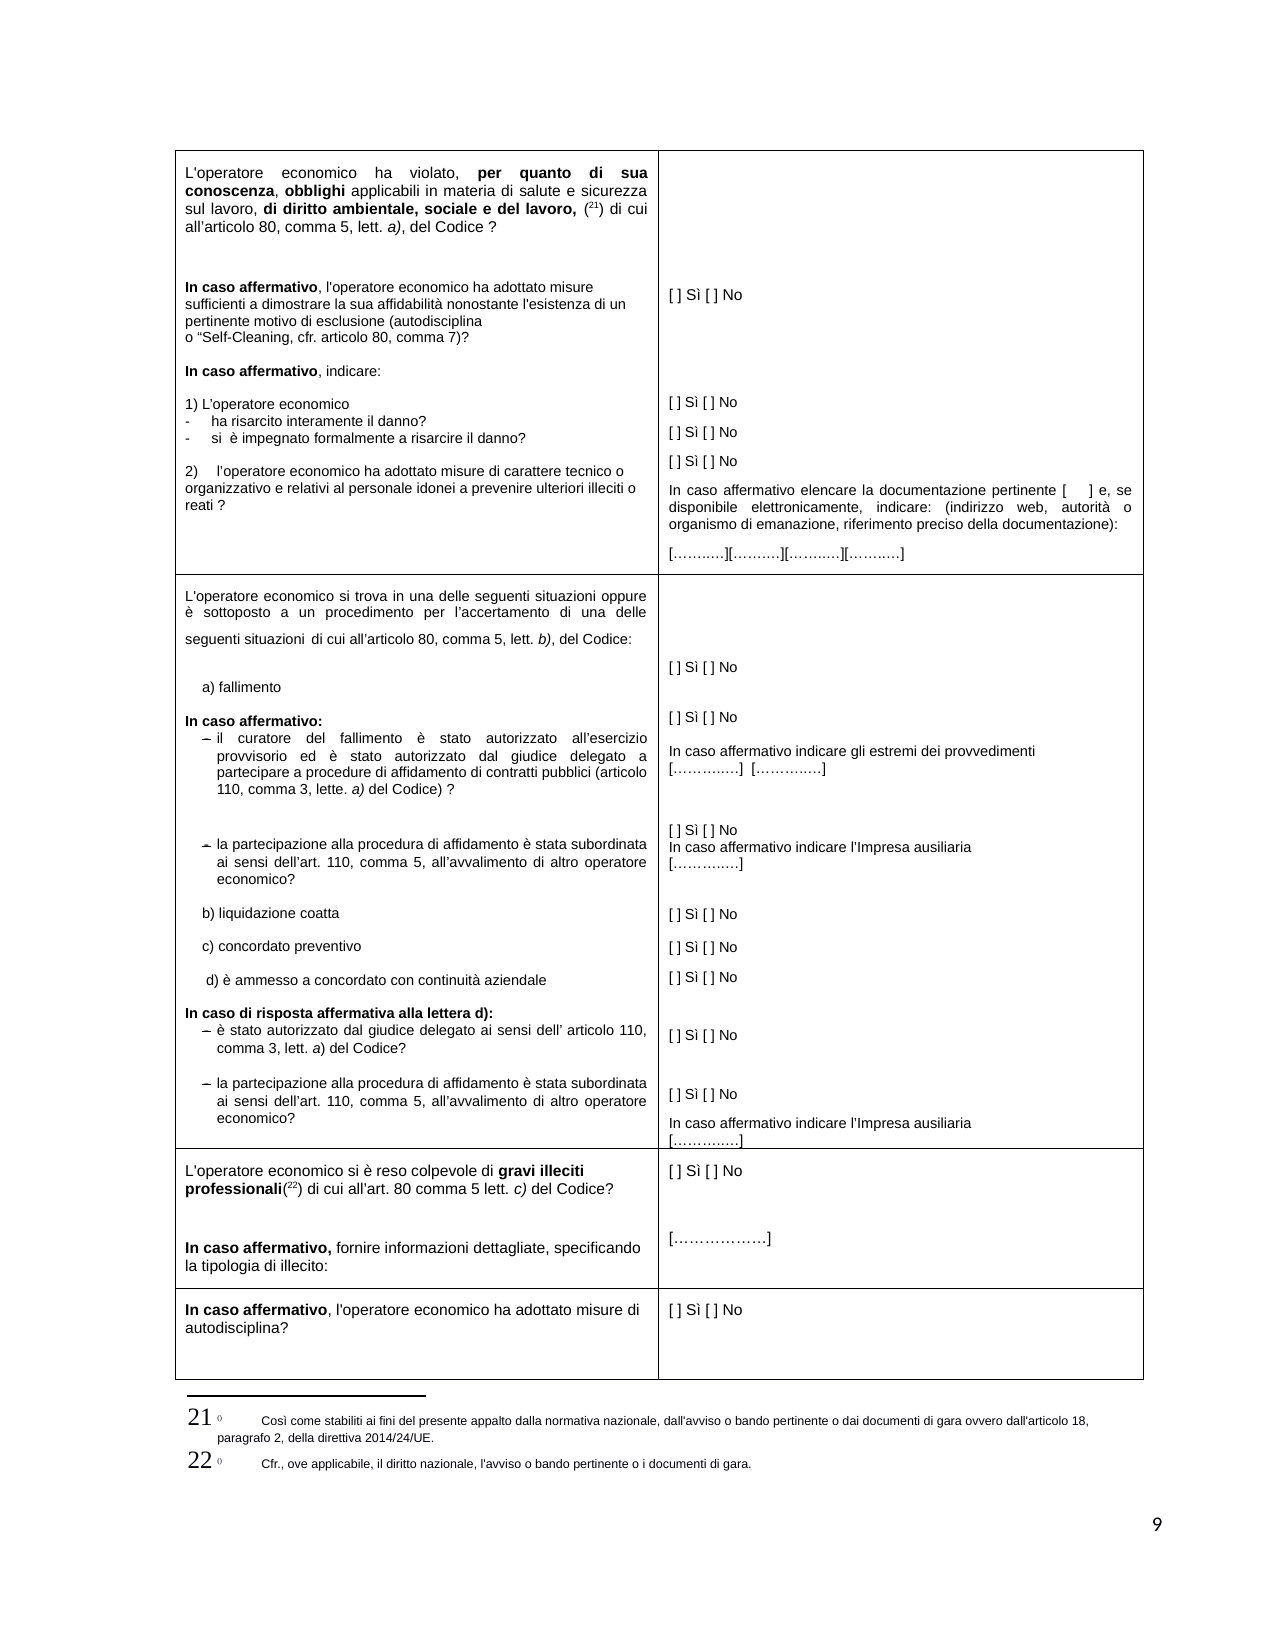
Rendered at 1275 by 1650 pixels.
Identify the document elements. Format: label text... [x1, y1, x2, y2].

table_cell L'operatore economico ha violato, per quanto di sua conoscenza, obblighi applicabili in materia di salute e sicurezza sul lavoro, di diritto ambientale, sociale e del lavoro, () di cui all’articolo 80, comma 5, lett. a), del Codice ? In caso affermativo, l'operatore economico ha adottato misure sufficienti a dimostrare la sua affidabilità nonostante l'esistenza di un pertinente motivo di esclusione (autodisciplina o “Self-Cleaning, cfr. articolo 80, comma 7)? In caso affermativo, indicare: 1) L’operatore economico - ha risarcito interamente il danno? - si è impegnato formalmente a risarcire il danno? 2) l’operatore economico ha adottato misure di carattere tecnico o organizzativo e relativi al personale idonei a prevenire ulteriori illeciti o reati ? [176, 151, 658, 574]
table_cell L'operatore economico si trova in una delle seguenti situazioni oppure è sottoposto a un procedimento per l’accertamento di una delle seguenti situazioni di cui all’articolo 80, comma 5, lett. b), del Codice: a) fallimento In caso affermativo: il curatore del fallimento è stato autorizzato all’esercizio provvisorio ed è stato autorizzato dal giudice delegato a partecipare a procedure di affidamento di contratti pubblici (articolo 110, comma 3, lette. a) del Codice) ? la partecipazione alla procedura di affidamento è stata subordinata ai sensi dell’art. 110, comma 5, all’avvalimento di altro operatore economico? b) liquidazione coatta c) concordato preventivo d) è ammesso a concordato con continuità aziendale In caso di risposta affermativa alla lettera d): è stato autorizzato dal giudice delegato ai sensi dell’ articolo 110, comma 3, lett. a) del Codice? la partecipazione alla procedura di affidamento è stata subordinata ai sensi dell’art. 110, comma 5, all’avvalimento di altro operatore economico? [176, 575, 658, 1148]
table_cell [ ] Sì [ ] No [ ] Sì [ ] No In caso affermativo indicare gli estremi dei provvedimenti [………..…] [………..…] [ ] Sì [ ] No In caso affermativo indicare l’Impresa ausiliaria [………..…] [ ] Sì [ ] No [ ] Sì [ ] No [ ] Sì [ ] No [ ] Sì [ ] No [ ] Sì [ ] No In caso affermativo indicare l’Impresa ausiliaria [………..…] [659, 575, 1143, 1148]
table_cell [ ] Sì [ ] No [………………] [659, 1149, 1143, 1288]
table_cell [ ] Sì [ ] No [659, 1289, 1143, 1378]
table_cell L'operatore economico si è reso colpevole di gravi illeciti professionali() di cui all’art. 80 comma 5 lett. c) del Codice? In caso affermativo, fornire informazioni dettagliate, specificando la tipologia di illecito: [176, 1149, 658, 1288]
table_cell [ ] Sì [ ] No [ ] Sì [ ] No [ ] Sì [ ] No [ ] Sì [ ] No In caso affermativo elencare la documentazione pertinente [ ] e, se disponibile elettronicamente, indicare: (indirizzo web, autorità o organismo di emanazione, riferimento preciso della documentazione): [……..…][…….…][……..…][……..…] [659, 151, 1143, 574]
table_cell In caso affermativo, l'operatore economico ha adottato misure di autodisciplina? [176, 1289, 658, 1378]
